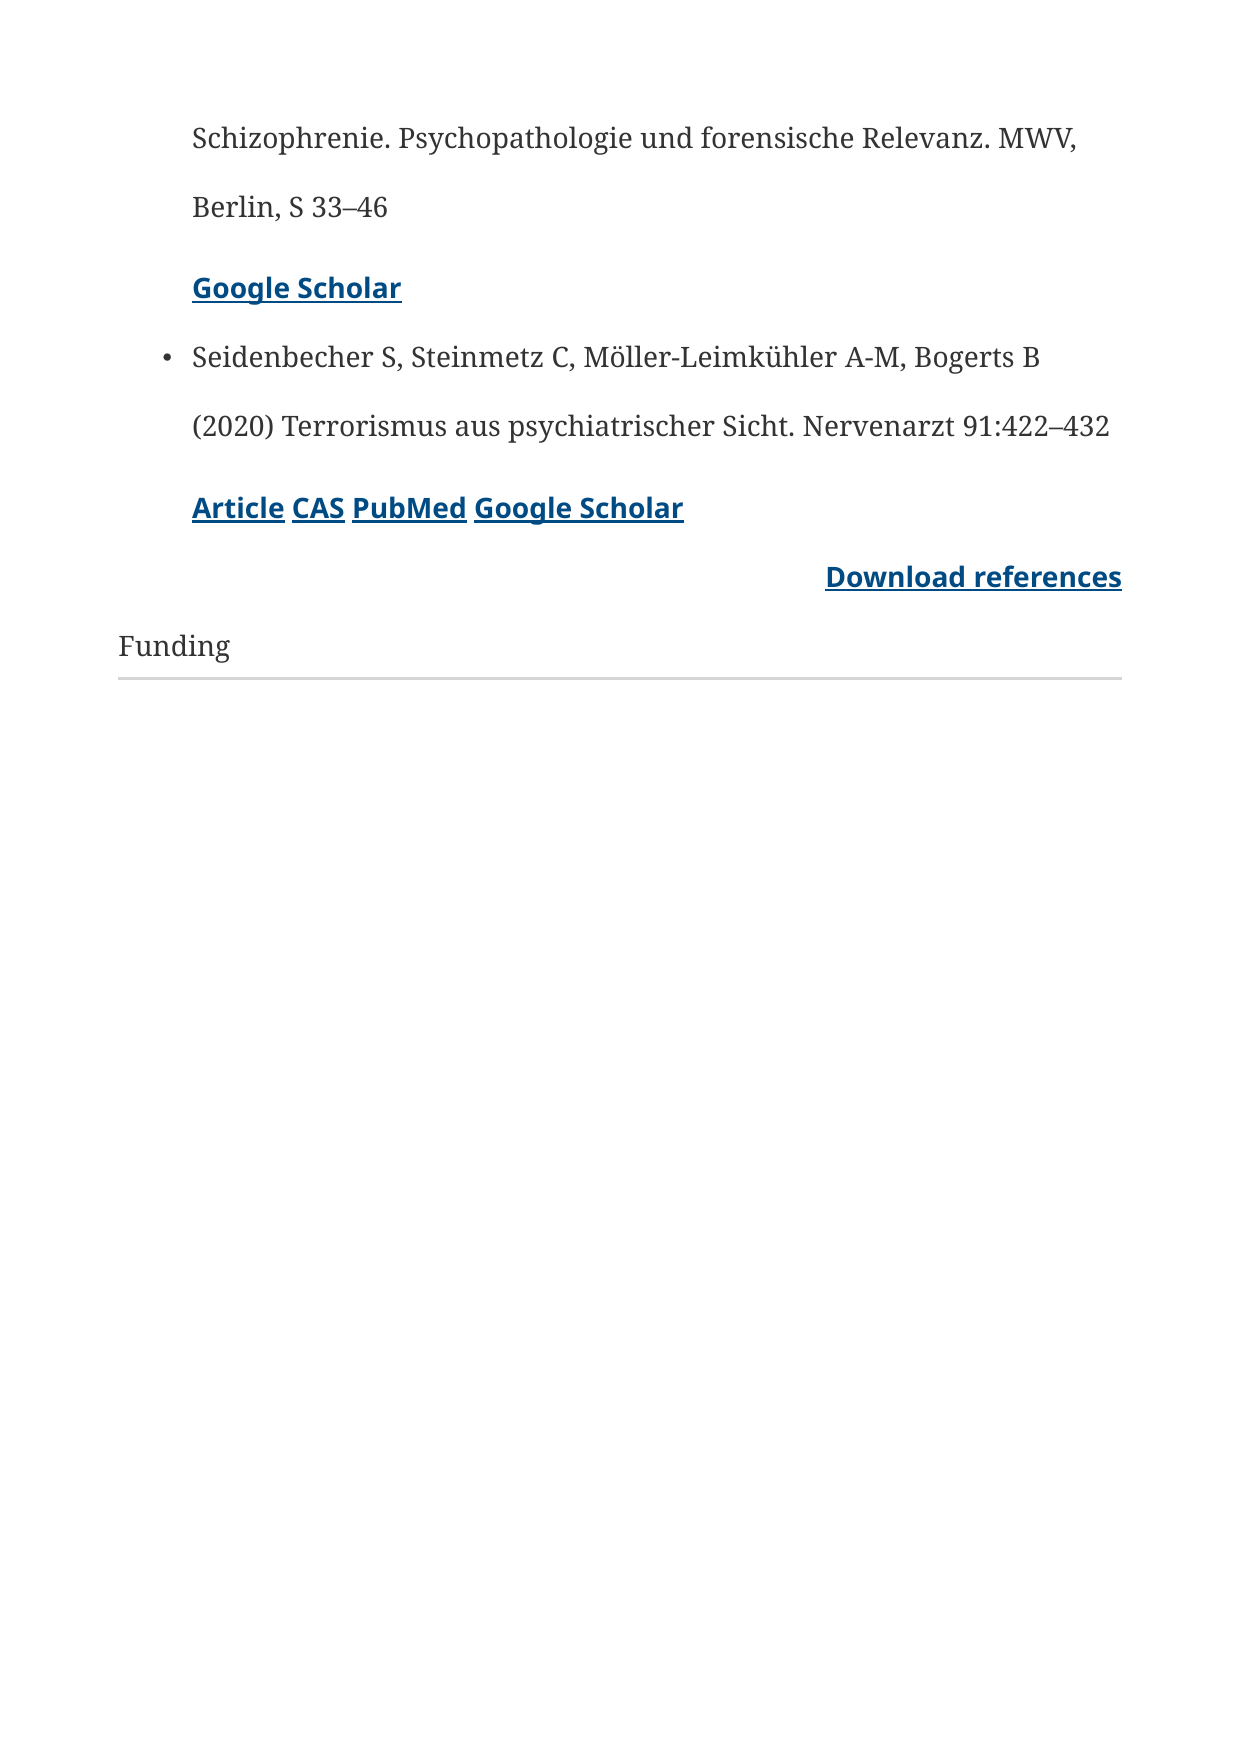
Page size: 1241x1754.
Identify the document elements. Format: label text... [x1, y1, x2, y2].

list Schizophrenie. Psychopathologie und forensische Relevanz. MWV, Berlin, S 33–46 [162, 118, 1122, 225]
list Article CAS PubMed Google Scholar [162, 488, 1122, 526]
text Download references [118, 557, 1122, 595]
list Google Scholar [162, 268, 1122, 307]
subtitle Funding [118, 626, 1122, 677]
list Seidenbecher S, Steinmetz C, Möller-Leimkühler A‑M, Bogerts B (2020) Terrorismus aus psychiatrischer Sicht. Nervenarzt 91:422–432 [162, 337, 1122, 445]
